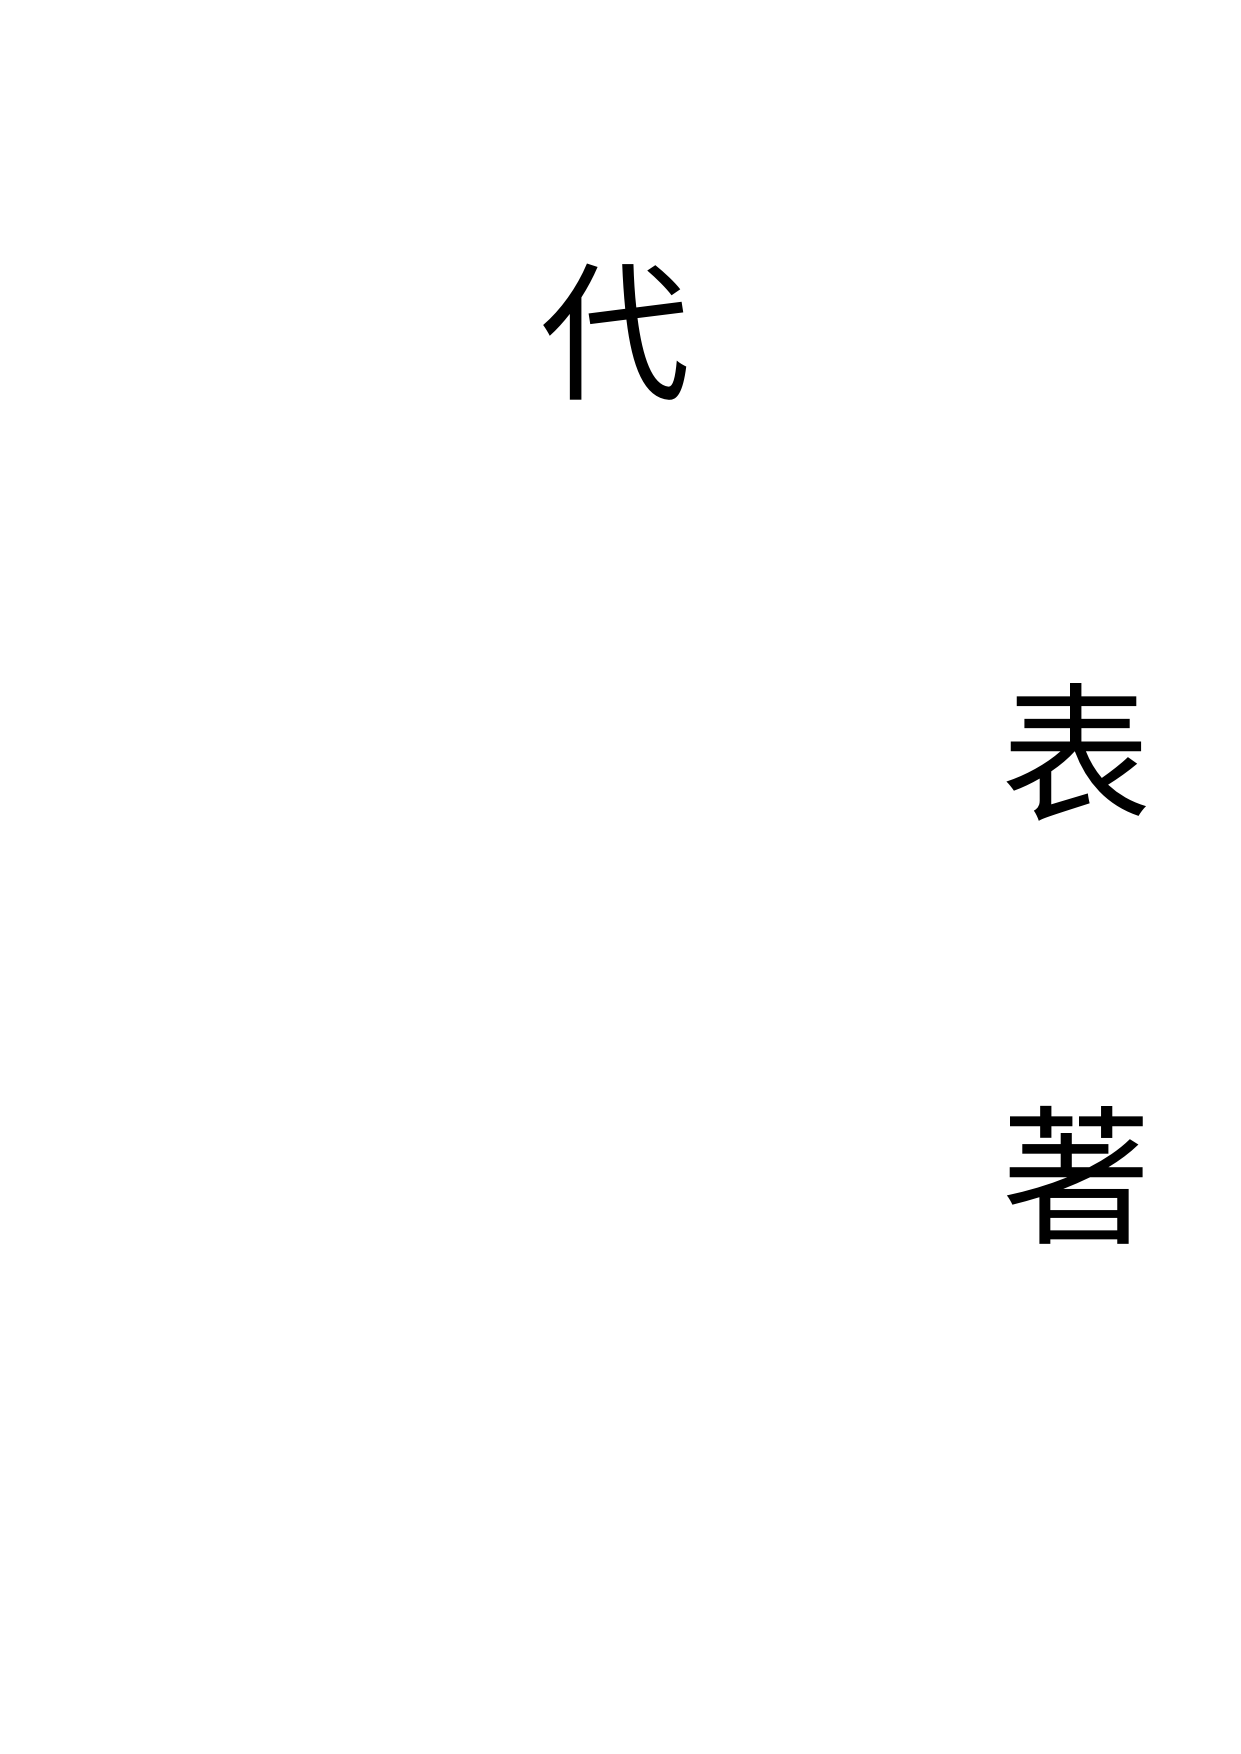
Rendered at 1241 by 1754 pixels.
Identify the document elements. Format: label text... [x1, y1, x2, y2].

text 表 [78, 636, 1151, 1058]
text 代 [78, 214, 1151, 636]
text 著 [78, 1058, 1151, 1480]
